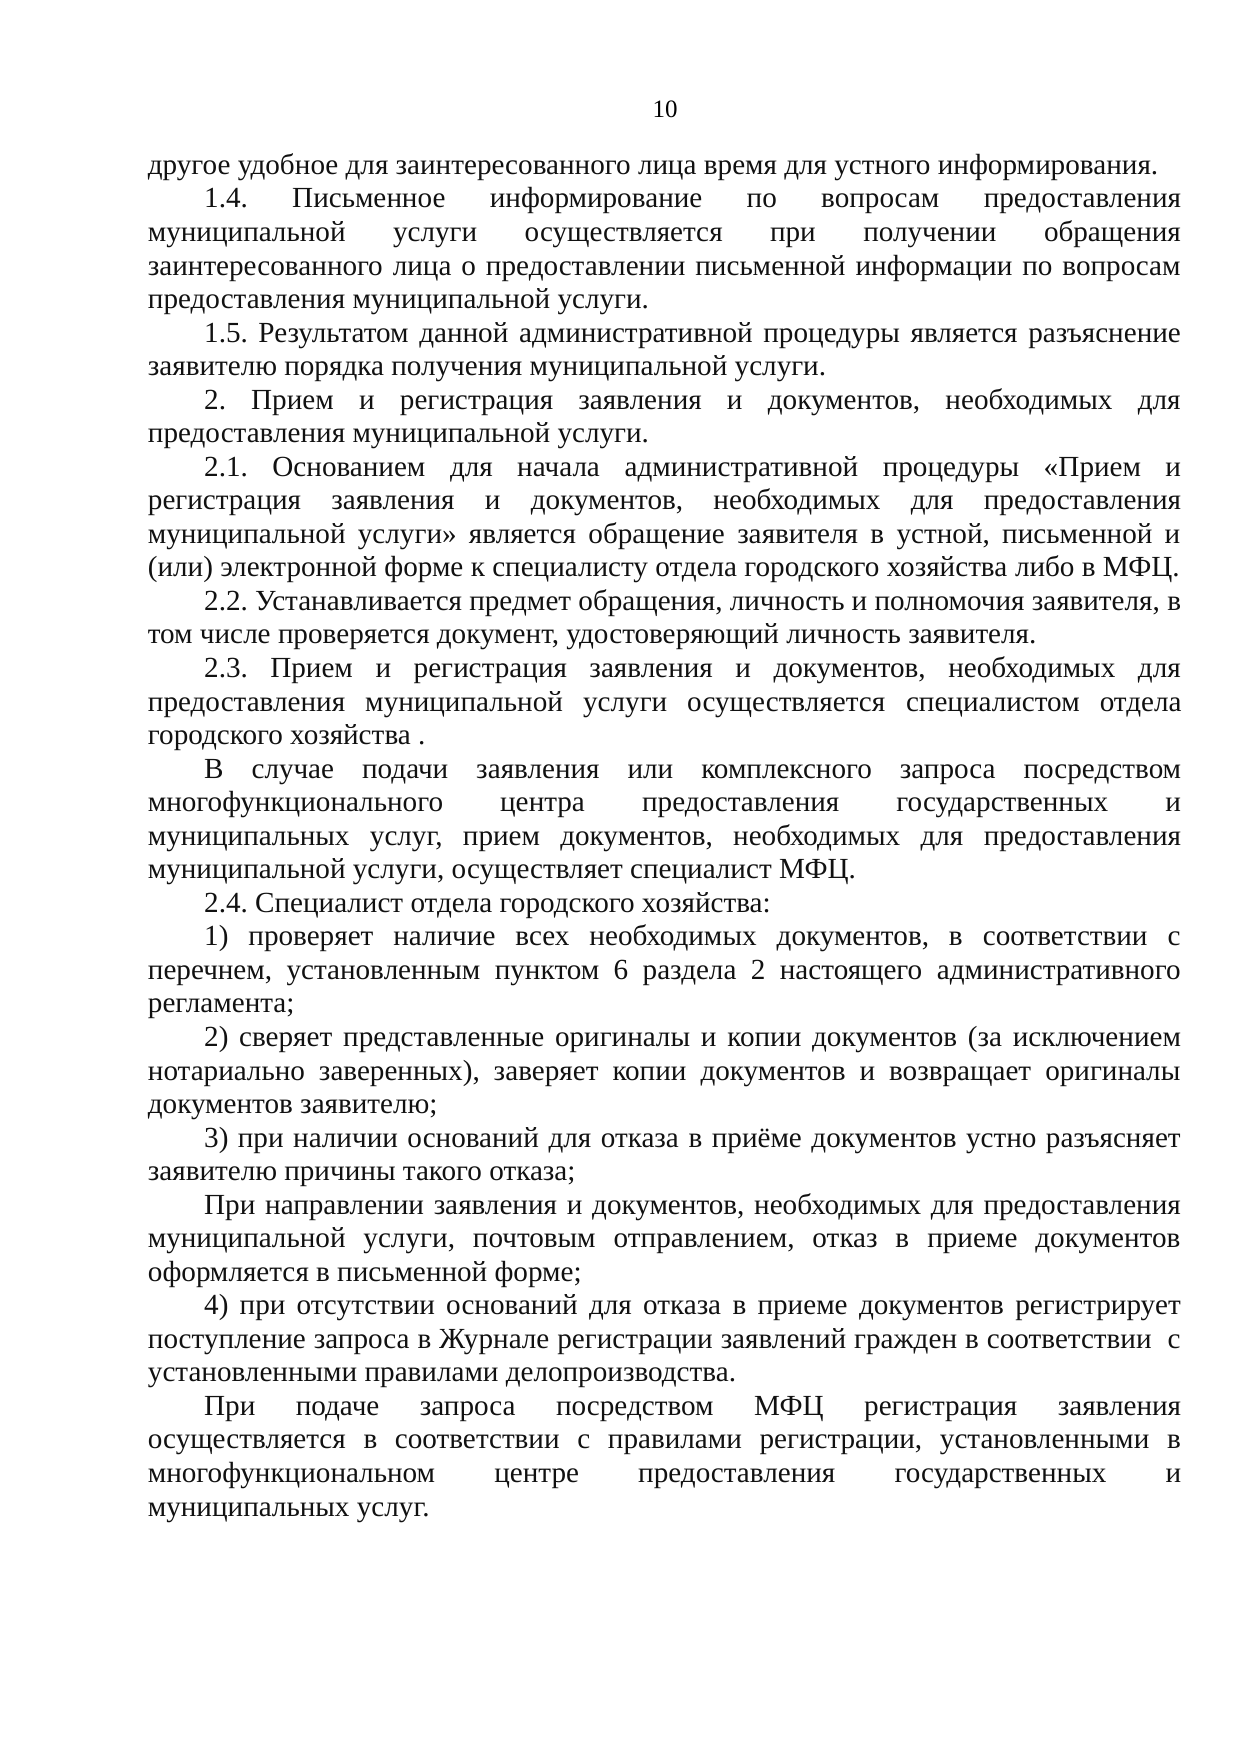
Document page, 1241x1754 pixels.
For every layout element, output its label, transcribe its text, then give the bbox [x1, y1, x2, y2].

text другое удобное для заинтересованного лица время для устного информирования. [148, 147, 1182, 181]
text 2.1. Основанием для начала административной процедуры «Прием и регистрация заявления и документов, необходимых для предоставления муниципальной услуги» является обращение заявителя в устной, письменной и (или) электронной форме к специалисту отдела городского хозяйства либо в МФЦ. [148, 449, 1182, 583]
text 1.4. Письменное информирование по вопросам предоставления муниципальной услуги осуществляется при получении обращения заинтересованного лица о предоставлении письменной информации по вопросам предоставления муниципальной услуги. [148, 181, 1182, 315]
text При направлении заявления и документов, необходимых для предоставления муниципальной услуги, почтовым отправлением, отказ в приеме документов оформляется в письменной форме; [148, 1187, 1182, 1287]
text 2. Прием и регистрация заявления и документов, необходимых для предоставления муниципальной услуги. [148, 382, 1182, 449]
text В случае подачи заявления или комплексного запроса посредством многофункционального центра предоставления государственных и муниципальных услуг, прием документов, необходимых для предоставления муниципальной услуги, осуществляет специалист МФЦ. [148, 751, 1182, 885]
text 2) сверяет представленные оригиналы и копии документов (за исключением нотариально заверенных), заверяет копии документов и возвращает оригиналы документов заявителю; [148, 1019, 1182, 1120]
text 2.3. Прием и регистрация заявления и документов, необходимых для предоставления муниципальной услуги осуществляется специалистом отдела городского хозяйства . [148, 650, 1182, 751]
text 2.4. Специалист отдела городского хозяйства: [148, 885, 1182, 918]
text 2.2. Устанавливается предмет обращения, личность и полномочия заявителя, в том числе проверяется документ, удостоверяющий личность заявителя. [148, 583, 1182, 650]
text При подаче запроса посредством МФЦ регистрация заявления осуществляется в соответствии с правилами регистрации, установленными в многофункциональном центре предоставления государственных и муниципальных услуг. [148, 1388, 1182, 1522]
text 1.5. Результатом данной административной процедуры является разъяснение заявителю порядка получения муниципальной услуги. [148, 315, 1182, 382]
text 4) при отсутствии оснований для отказа в приеме документов регистрирует поступление запроса в Журнале регистрации заявлений гражден в соответствии с установленными правилами делопроизводства. [148, 1287, 1182, 1388]
text 3) при наличии оснований для отказа в приёме документов устно разъясняет заявителю причины такого отказа; [148, 1120, 1182, 1187]
text 1) проверяет наличие всех необходимых документов, в соответствии с перечнем, установленным пунктом 6 раздела 2 настоящего административного регламента; [148, 918, 1182, 1019]
